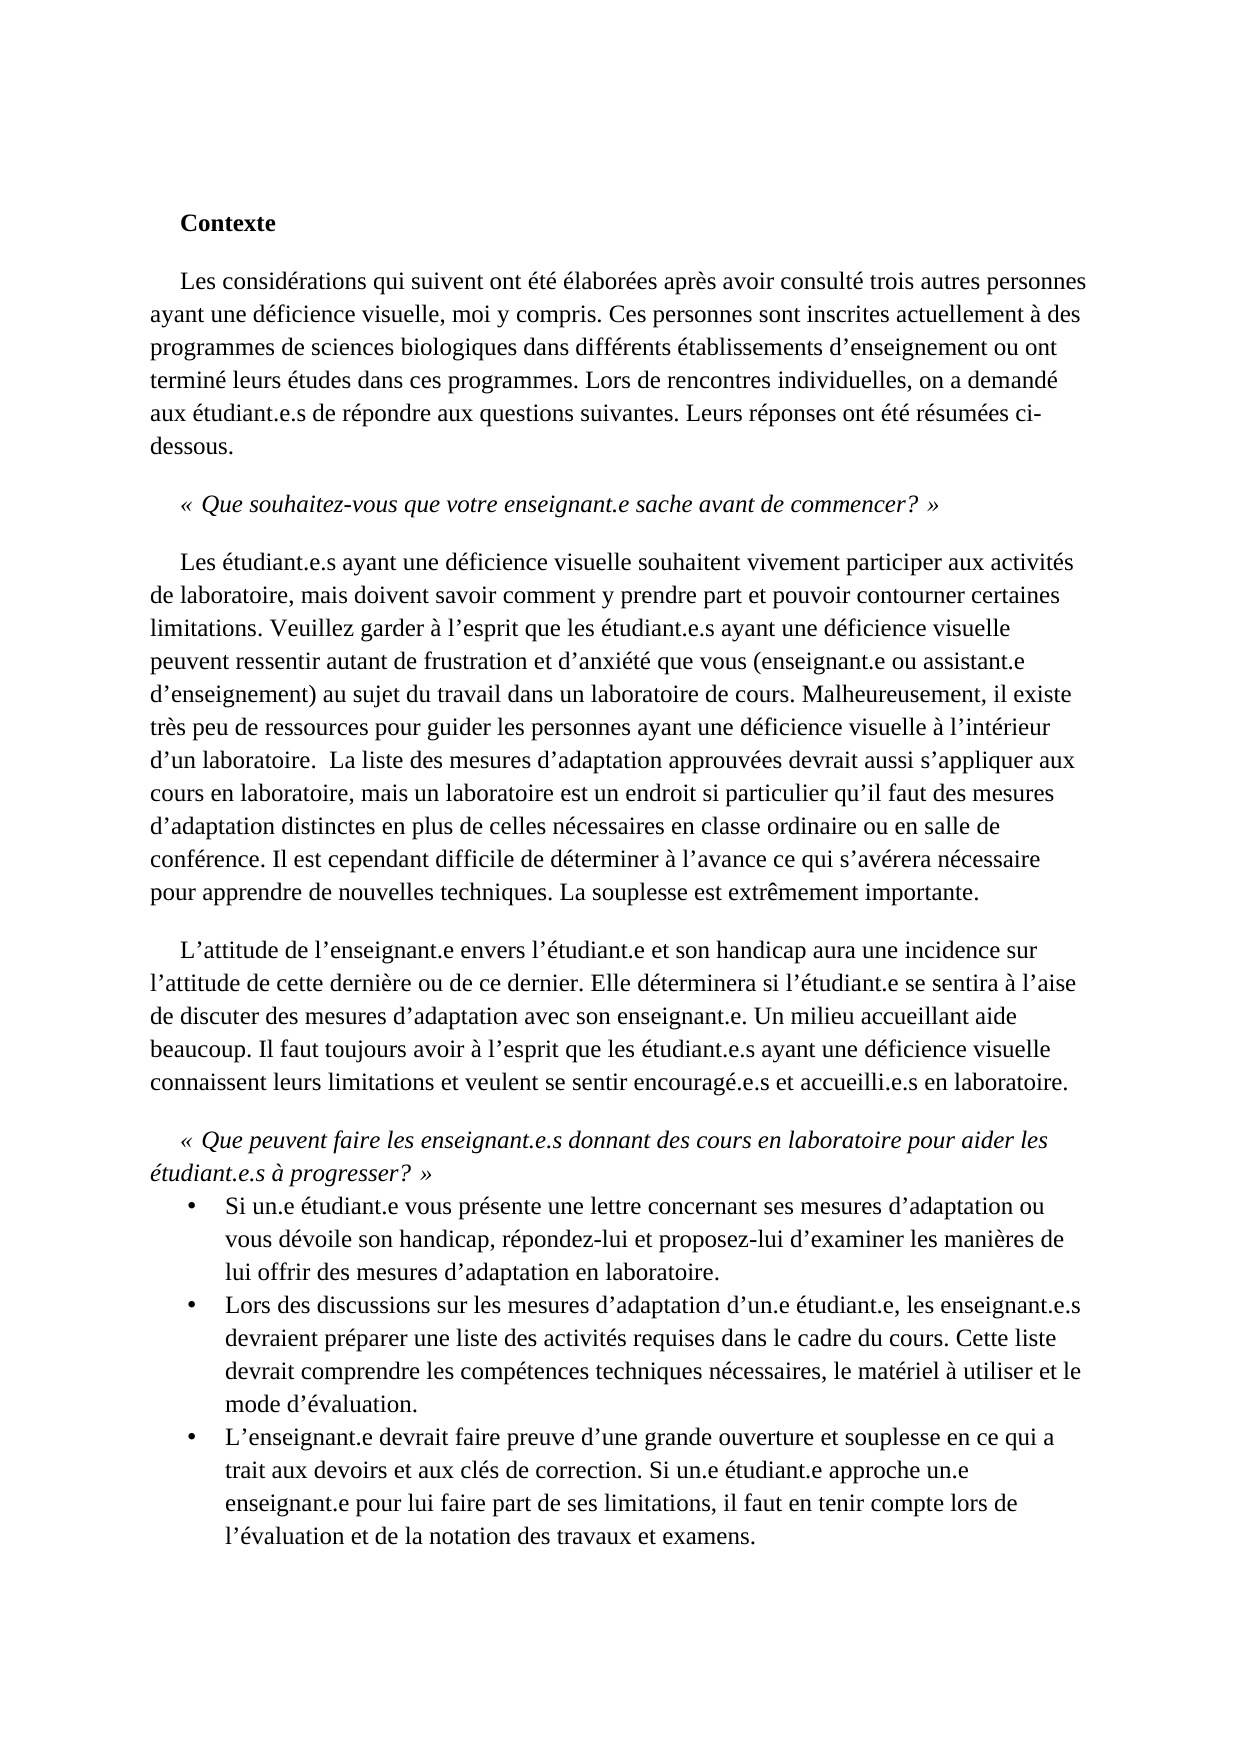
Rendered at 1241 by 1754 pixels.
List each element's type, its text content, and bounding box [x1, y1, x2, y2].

list Lors des discussions sur les mesures d’adaptation d’un.e étudiant.e, les enseignant.e.s devraient préparer une liste des activités requises dans le cadre du cours. Cette liste devrait comprendre les compétences techniques nécessaires, le matériel à utiliser et le mode d’évaluation. [187, 1290, 1090, 1418]
text L’attitude de l’enseignant.e envers l’étudiant.e et son handicap aura une incidence sur l’attitude de cette dernière ou de ce dernier. Elle déterminera si l’étudiant.e se sentira à l’aise de discuter des mesures d’adaptation avec son enseignant.e. Un milieu accueillant aide beaucoup. Il faut toujours avoir à l’esprit que les étudiant.e.s ayant une déficience visuelle connaissent leurs limitations et veulent se sentir encouragé.e.s et accueilli.e.s en laboratoire. [150, 935, 1090, 1096]
list L’enseignant.e devrait faire preuve d’une grande ouverture et souplesse en ce qui a trait aux devoirs et aux clés de correction. Si un.e étudiant.e approche un.e enseignant.e pour lui faire part de ses limitations, il faut en tenir compte lors de l’évaluation et de la notation des travaux et examens. [187, 1422, 1090, 1550]
text Les considérations qui suivent ont été élaborées après avoir consulté trois autres personnes ayant une déficience visuelle, moi y compris. Ces personnes sont inscrites actuellement à des programmes de sciences biologiques dans différents établissements d’enseignement ou ont terminé leurs études dans ces programmes. Lors de rencontres individuelles, on a demandé aux étudiant.e.s de répondre aux questions suivantes. Leurs réponses ont été résumées ci-dessous. [150, 266, 1090, 460]
text Contexte [150, 208, 1090, 237]
text « Que souhaitez-vous que votre enseignant.e sache avant de commencer? » [150, 489, 1090, 518]
list Si un.e étudiant.e vous présente une lettre concernant ses mesures d’adaptation ou vous dévoile son handicap, répondez-lui et proposez-lui d’examiner les manières de lui offrir des mesures d’adaptation en laboratoire. [187, 1191, 1090, 1286]
text Les étudiant.e.s ayant une déficience visuelle souhaitent vivement participer aux activités de laboratoire, mais doivent savoir comment y prendre part et pouvoir contourner certaines limitations. Veuillez garder à l’esprit que les étudiant.e.s ayant une déficience visuelle peuvent ressentir autant de frustration et d’anxiété que vous (enseignant.e ou assistant.e d’enseignement) au sujet du travail dans un laboratoire de cours. Malheureusement, il existe très peu de ressources pour guider les personnes ayant une déficience visuelle à l’intérieur d’un laboratoire. La liste des mesures d’adaptation approuvées devrait aussi s’appliquer aux cours en laboratoire, mais un laboratoire est un endroit si particulier qu’il faut des mesures d’adaptation distinctes en plus de celles nécessaires en classe ordinaire ou en salle de conférence. Il est cependant difficile de déterminer à l’avance ce qui s’avérera nécessaire pour apprendre de nouvelles techniques. La souplesse est extrêmement importante. [150, 547, 1090, 906]
text « Que peuvent faire les enseignant.e.s donnant des cours en laboratoire pour aider les étudiant.e.s à progresser? » [150, 1125, 1090, 1187]
